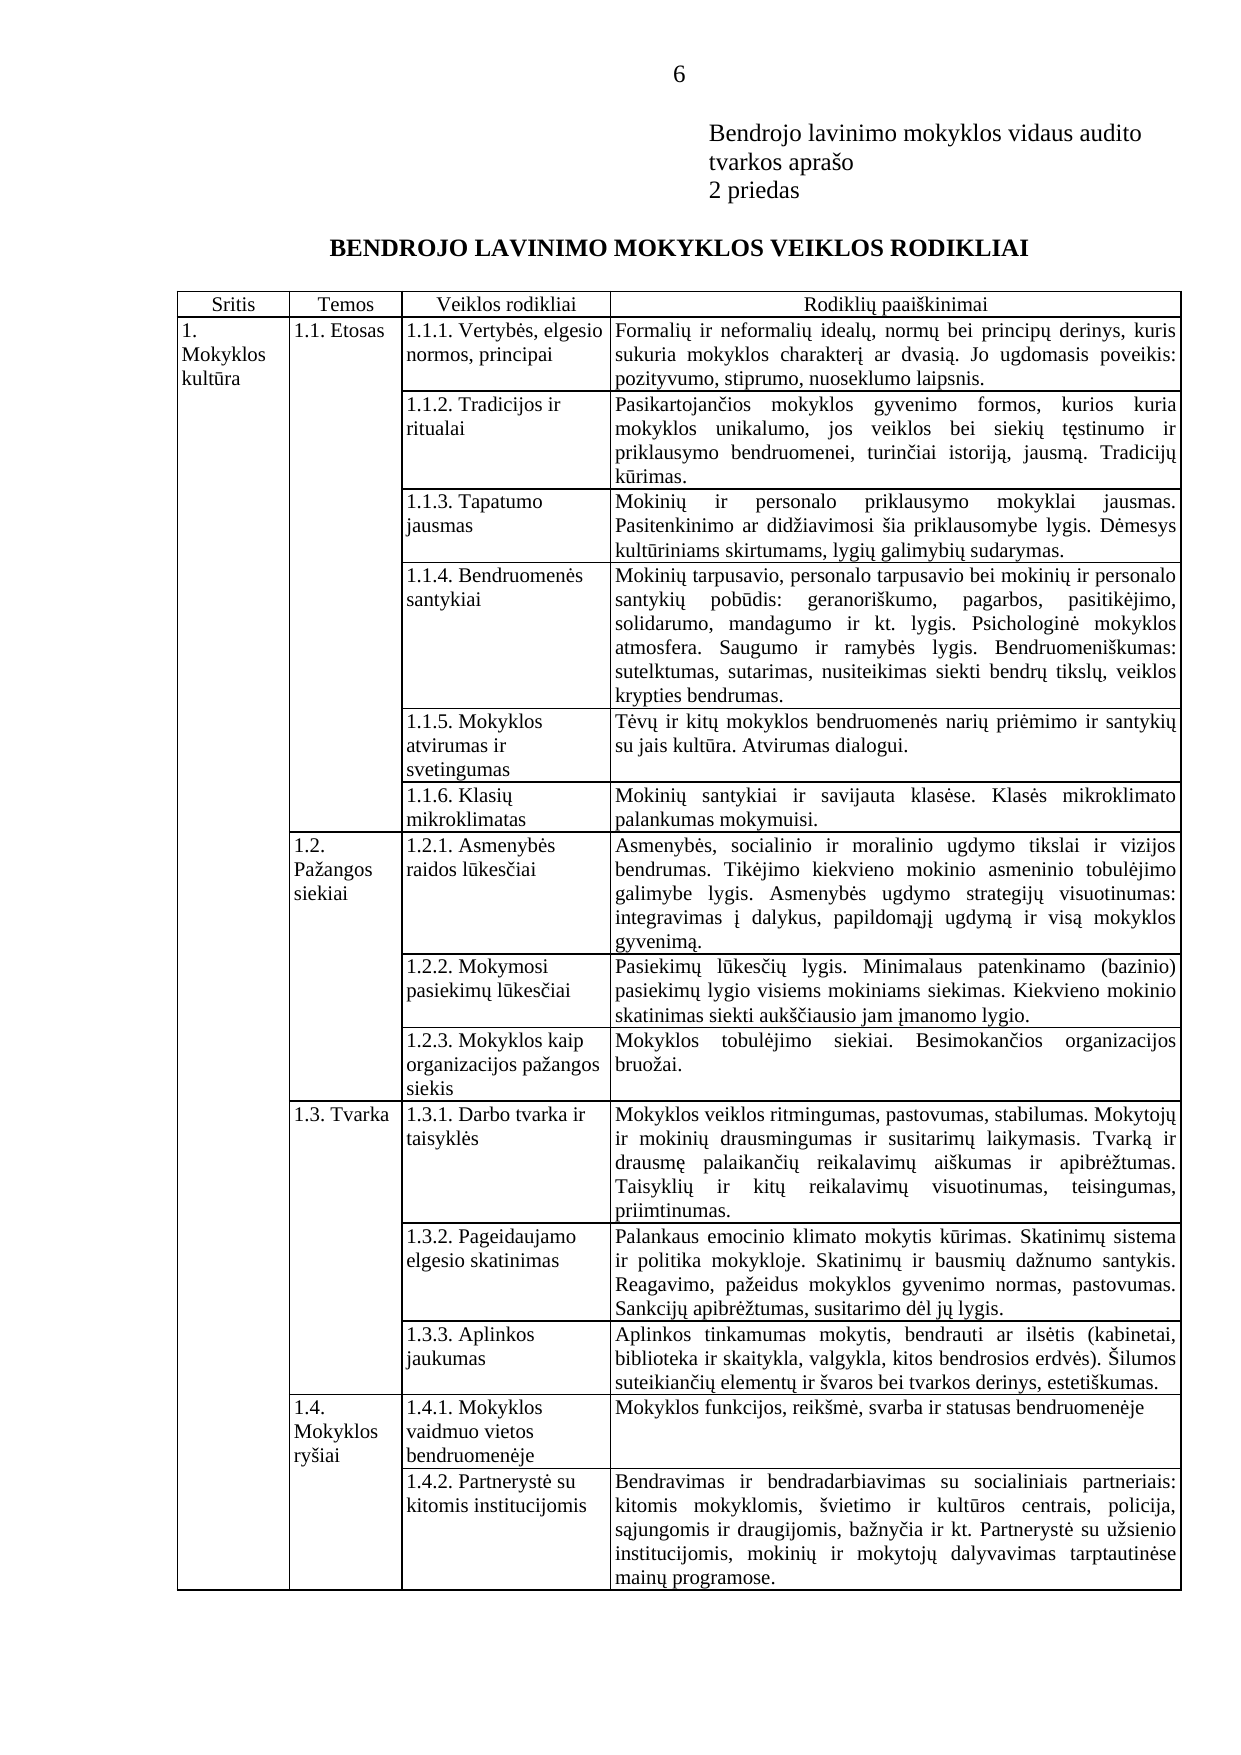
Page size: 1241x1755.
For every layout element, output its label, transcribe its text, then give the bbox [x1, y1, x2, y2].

table_cell 1.1. Etosas [290, 318, 401, 831]
table_cell 1.2. Pažangos siekiai [290, 833, 401, 1100]
table_cell 1.4.2. Partnerystė su kitomis institucijomis [403, 1469, 610, 1589]
table_cell 1.1.2. Tradicijos ir ritualai [403, 392, 610, 488]
text tvarkos aprašo [177, 147, 1181, 176]
table_cell 1.2.1. Asmenybės raidos lūkesčiai [403, 833, 610, 953]
text 2 priedas [177, 176, 1181, 204]
table_cell 1.1.4. Bendruomenės santykiai [403, 563, 610, 707]
table_cell Mokyklos funkcijos, reikšmė, svarba ir statusas bendruomenėje [611, 1395, 1180, 1467]
table_cell 1.3. Tvarka [290, 1102, 401, 1394]
table_cell Mokyklos tobulėjimo siekiai. Besimokančios organizacijos bruožai. [611, 1028, 1180, 1100]
table_cell Tėvų ir kitų mokyklos bendruomenės narių priėmimo ir santykių su jais kultūra. Atvirumas dialogui. [611, 709, 1180, 781]
table_cell 1.1.3. Tapatumo jausmas [403, 490, 610, 562]
text BENDROJO LAVINIMO MOKYKLOS VEIKLOS RODIKLIAI [177, 233, 1181, 262]
table_cell 1.2.2. Mokymosi pasiekimų lūkesčiai [403, 955, 610, 1027]
table_cell 1. Mokyklos kultūra [178, 318, 289, 1589]
table_cell 1.4. Mokyklos ryšiai [290, 1395, 401, 1589]
table_cell 1.3.1. Darbo tvarka ir taisyklės [403, 1102, 610, 1222]
table_cell 1.3.2. Pageidaujamo elgesio skatinimas [403, 1224, 610, 1320]
table_cell 1.3.3. Aplinkos jaukumas [403, 1322, 610, 1394]
text Bendrojo lavinimo mokyklos vidaus audito [177, 118, 1181, 147]
table_cell 1.1.1. Vertybės, elgesio normos, principai [403, 318, 610, 390]
